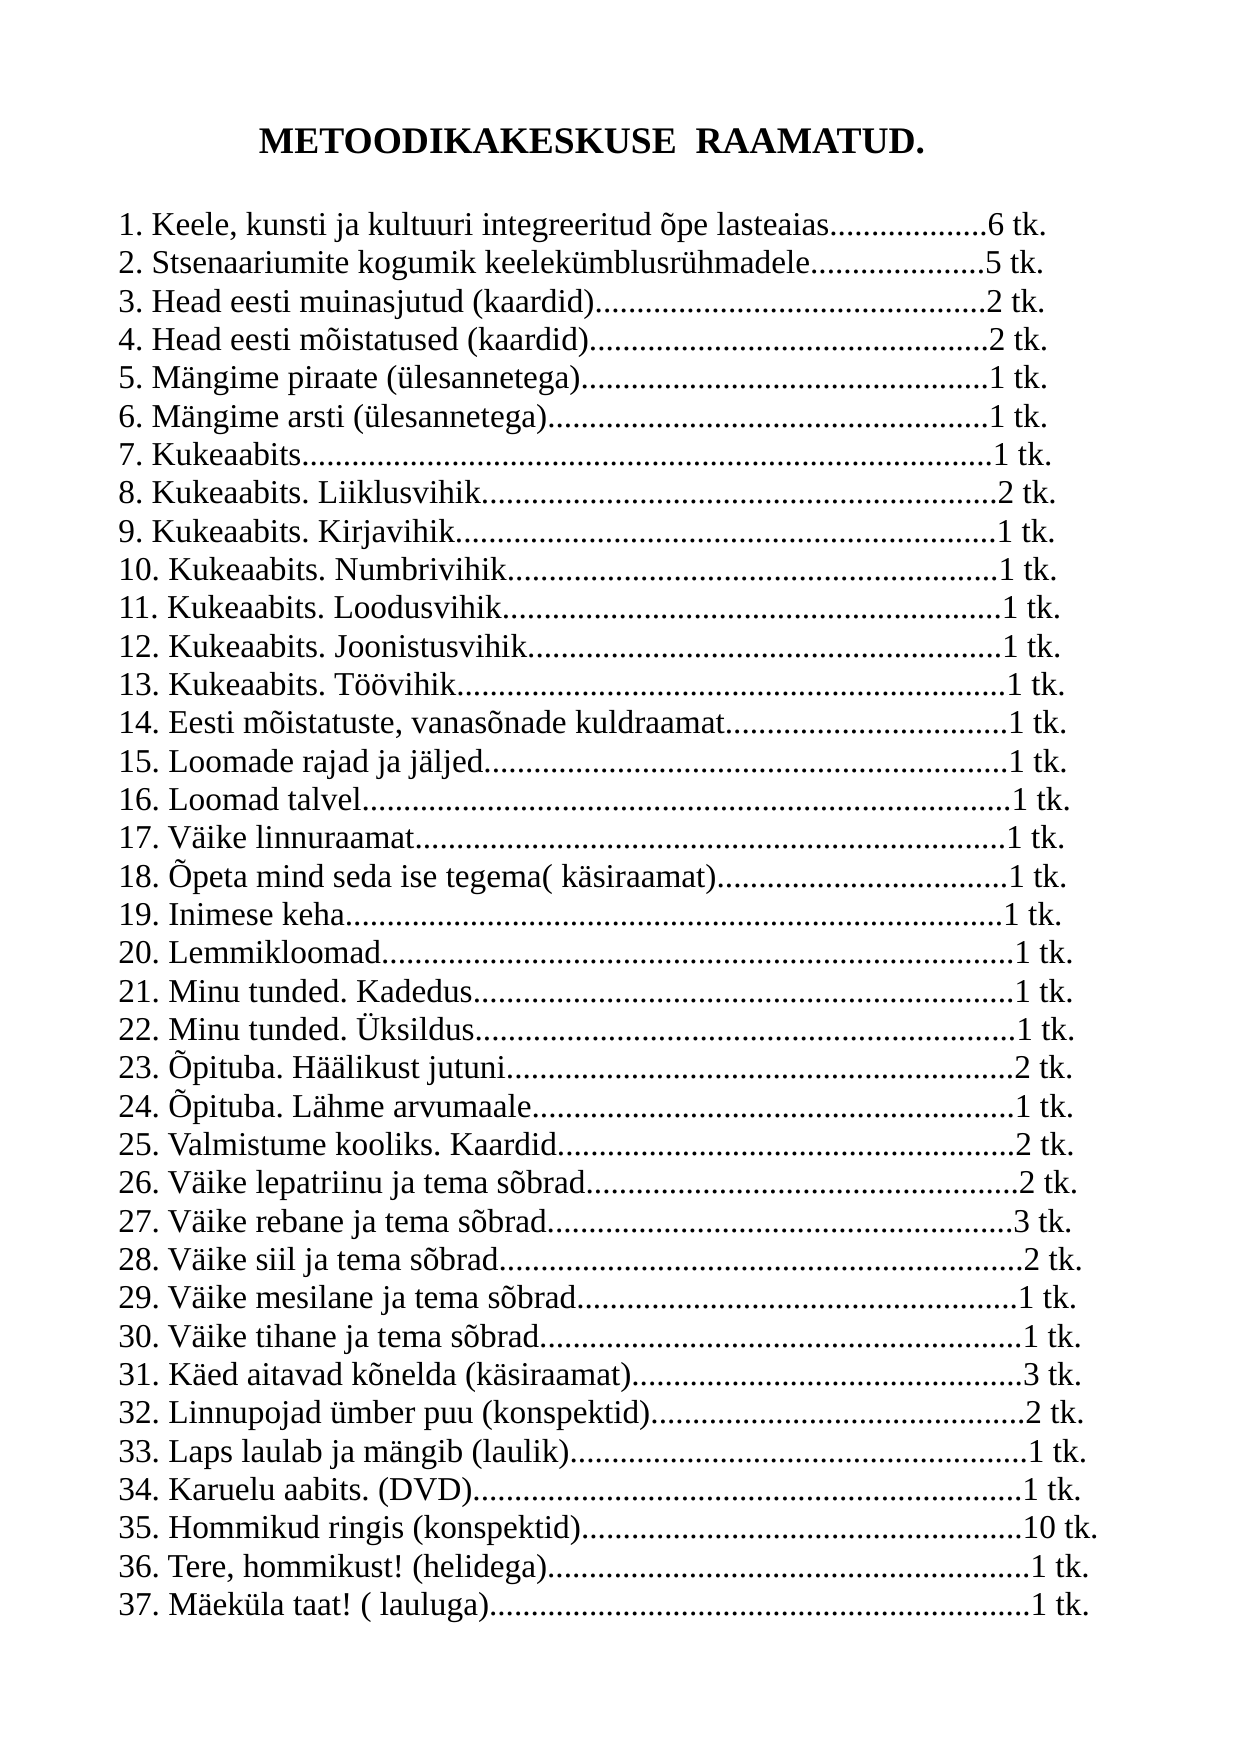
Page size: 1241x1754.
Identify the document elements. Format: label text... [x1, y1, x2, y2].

text 26. Väike lepatriinu ja tema sõbrad....................................................2 tk. [118, 1163, 1122, 1201]
text 15. Loomade rajad ja jäljed...............................................................1 tk. [118, 741, 1122, 779]
text 27. Väike rebane ja tema sõbrad........................................................3 tk. [118, 1201, 1122, 1239]
text 31. Käed aitavad kõnelda (käsiraamat)...............................................3 tk. [118, 1354, 1122, 1393]
text 37. Mäeküla taat! ( lauluga).................................................................1 tk. [118, 1584, 1122, 1623]
text 9. Kukeaabits. Kirjavihik.................................................................1 tk. [118, 511, 1122, 549]
text 25. Valmistume kooliks. Kaardid.......................................................2 tk. [118, 1124, 1122, 1163]
text 32. Linnupojad ümber puu (konspektid).............................................2 tk. [118, 1393, 1122, 1431]
text 11. Kukeaabits. Loodusvihik............................................................1 tk. [118, 588, 1122, 626]
text 4. Head eesti mõistatused (kaardid)................................................2 tk. [118, 319, 1122, 358]
text 19. Inimese keha...............................................................................1 tk. [118, 894, 1122, 933]
text 13. Kukeaabits. Töövihik..................................................................1 tk. [118, 664, 1122, 703]
text 24. Õpituba. Lähme arvumaale..........................................................1 tk. [118, 1086, 1122, 1124]
text 22. Minu tunded. Üksildus.................................................................1 tk. [118, 1009, 1122, 1048]
text 14. Eesti mõistatuste, vanasõnade kuldraamat..................................1 tk. [118, 703, 1122, 741]
text 6. Mängime arsti (ülesannetega).....................................................1 tk. [118, 396, 1122, 434]
text 3. Head eesti muinasjutud (kaardid)...............................................2 tk. [118, 281, 1122, 319]
text 23. Õpituba. Häälikust jutuni.............................................................2 tk. [118, 1048, 1122, 1086]
text 7. Kukeaabits...................................................................................1 tk. [118, 434, 1122, 473]
text 5. Mängime piraate (ülesannetega).................................................1 tk. [118, 358, 1122, 396]
text 16. Loomad talvel..............................................................................1 tk. [118, 779, 1122, 818]
text 2. Stsenaariumite kogumik keelekümblusrühmadele.....................5 tk. [118, 243, 1122, 281]
text 36. Tere, hommikust! (helidega)..........................................................1 tk. [118, 1546, 1122, 1584]
text 35. Hommikud ringis (konspektid).....................................................10 tk. [118, 1508, 1122, 1546]
text 1. Keele, kunsti ja kultuuri integreeritud õpe lasteaias...................6 tk. [118, 204, 1122, 243]
text 28. Väike siil ja tema sõbrad...............................................................2 tk. [118, 1239, 1122, 1278]
text 33. Laps laulab ja mängib (laulik).......................................................1 tk. [118, 1431, 1122, 1469]
text 18. Õpeta mind seda ise tegema( käsiraamat)...................................1 tk. [118, 856, 1122, 894]
text 10. Kukeaabits. Numbrivihik...........................................................1 tk. [118, 549, 1122, 588]
text 17. Väike linnuraamat.......................................................................1 tk. [118, 818, 1122, 856]
text 30. Väike tihane ja tema sõbrad..........................................................1 tk. [118, 1316, 1122, 1354]
text 21. Minu tunded. Kadedus.................................................................1 tk. [118, 971, 1122, 1009]
text 8. Kukeaabits. Liiklusvihik..............................................................2 tk. [118, 473, 1122, 511]
text 29. Väike mesilane ja tema sõbrad.....................................................1 tk. [118, 1278, 1122, 1316]
text METOODIKAKESKUSE RAAMATUD. [118, 118, 1122, 161]
text 20. Lemmikloomad............................................................................1 tk. [118, 933, 1122, 971]
text 34. Karuelu aabits. (DVD)..................................................................1 tk. [118, 1469, 1122, 1508]
text 12. Kukeaabits. Joonistusvihik.........................................................1 tk. [118, 626, 1122, 664]
